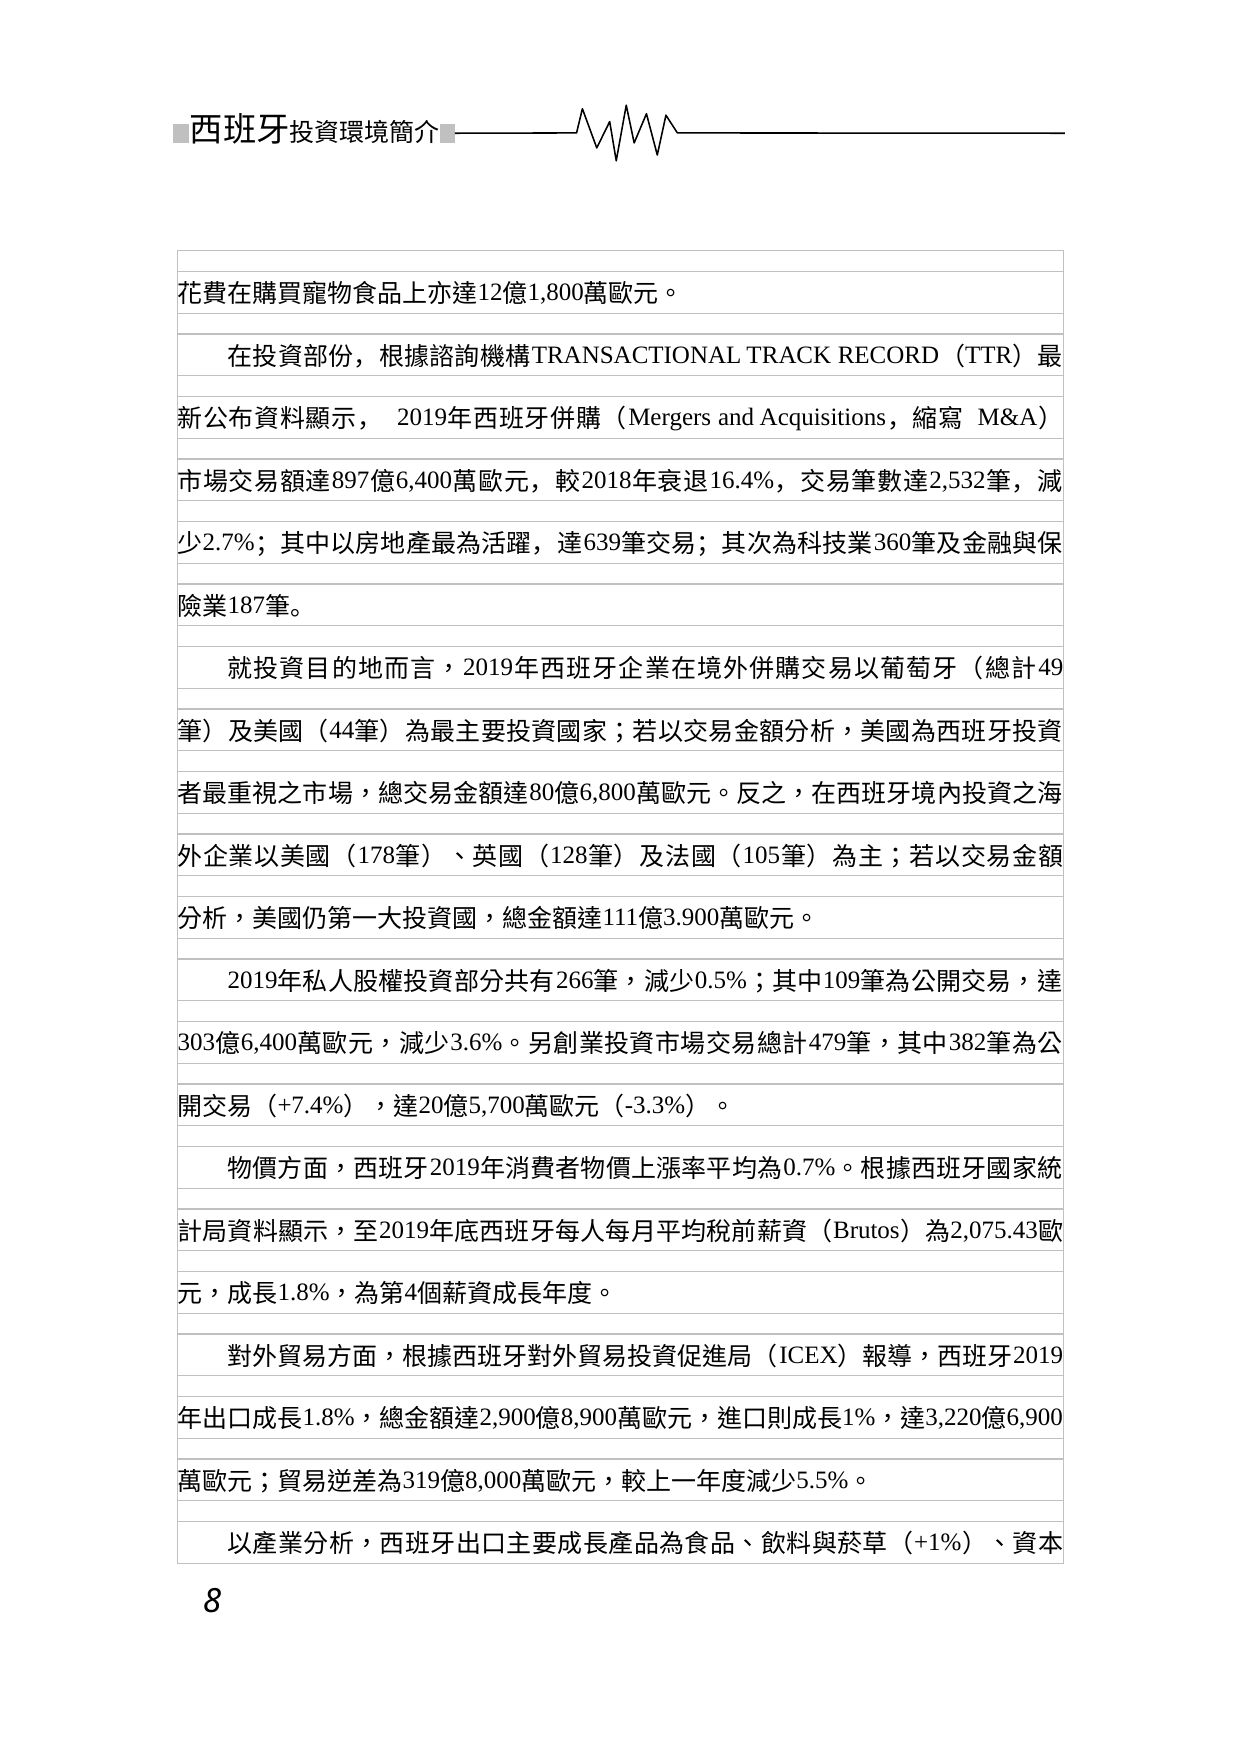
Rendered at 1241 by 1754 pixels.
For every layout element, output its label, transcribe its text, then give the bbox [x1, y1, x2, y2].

text 市場交易額達897億6,400萬歐元，較2018年衰退16.4%，交易筆數達2,532筆，減 [178, 460, 1063, 500]
text [178, 751, 1063, 771]
text [178, 501, 1063, 521]
text 元，成長1.8%，為第4個薪資成長年度。 [178, 1272, 1063, 1313]
text 計局資料顯示，至2019年底西班牙每人每月平均稅前薪資（Brutos）為2,075.43歐 [178, 1210, 1063, 1250]
text [178, 1064, 1063, 1083]
text 外企業以美國（178筆）、英國（128筆）及法國（105筆）為主；若以交易金額 [178, 835, 1063, 875]
text [178, 626, 1063, 646]
text 險業187筆。 [178, 585, 1063, 625]
text 新公布資料顯示， 2019年西班牙併購（Mergers and Acquisitions，縮寫 M&A） [178, 397, 1063, 438]
text [178, 876, 1063, 896]
text 就投資目的地而言，2019年西班牙企業在境外併購交易以葡萄牙（總計49 [178, 647, 1063, 688]
text 物價方面，西班牙2019年消費者物價上漲率平均為0.7%。根據西班牙國家統 [178, 1147, 1063, 1188]
text 者最重視之市場，總交易金額達80億6,800萬歐元。反之，在西班牙境內投資之海 [178, 772, 1063, 813]
text 2019年私人股權投資部分共有266筆，減少0.5%；其中109筆為公開交易，達 [178, 960, 1063, 1000]
text [178, 314, 1063, 333]
text [178, 814, 1063, 833]
text 對外貿易方面，根據西班牙對外貿易投資促進局（ICEX）報導，西班牙2019 [178, 1335, 1063, 1375]
text 萬歐元；貿易逆差為319億8,000萬歐元，較上一年度減少5.5%。 [178, 1460, 1063, 1500]
text 在投資部份，根據諮詢機構TRANSACTIONAL TRACK RECORD（TTR）最 [178, 335, 1063, 375]
text [178, 439, 1063, 458]
text [178, 939, 1063, 958]
text [178, 1501, 1063, 1521]
text [178, 1314, 1063, 1333]
text [178, 1251, 1063, 1271]
text 開交易（+7.4%），達20億5,700萬歐元（-3.3%）。 [178, 1085, 1063, 1125]
text 年出口成長1.8%，總金額達2,900億8,900萬歐元，進口則成長1%，達3,220億6,900 [178, 1397, 1063, 1438]
text [178, 564, 1063, 583]
text 花費在購買寵物食品上亦達12億1,800萬歐元。 [178, 272, 1063, 313]
text [178, 1439, 1063, 1458]
text [178, 1376, 1063, 1396]
text 少2.7%；其中以房地產最為活躍，達639筆交易；其次為科技業360筆及金融與保 [178, 522, 1063, 563]
text [178, 689, 1063, 708]
text [178, 1001, 1063, 1021]
text [178, 376, 1063, 396]
text 筆）及美國（44筆）為最主要投資國家；若以交易金額分析，美國為西班牙投資 [178, 710, 1063, 750]
text 分析，美國仍第一大投資國，總金額達111億3.900萬歐元。 [178, 897, 1063, 938]
text [178, 251, 1063, 271]
text [178, 1189, 1063, 1208]
text 303億6,400萬歐元，減少3.6%。另創業投資市場交易總計479筆，其中382筆為公 [178, 1022, 1063, 1063]
text [178, 1126, 1063, 1146]
text 以產業分析，西班牙出口主要成長產品為食品、飲料與菸草（+1%）、資本 [178, 1522, 1063, 1563]
